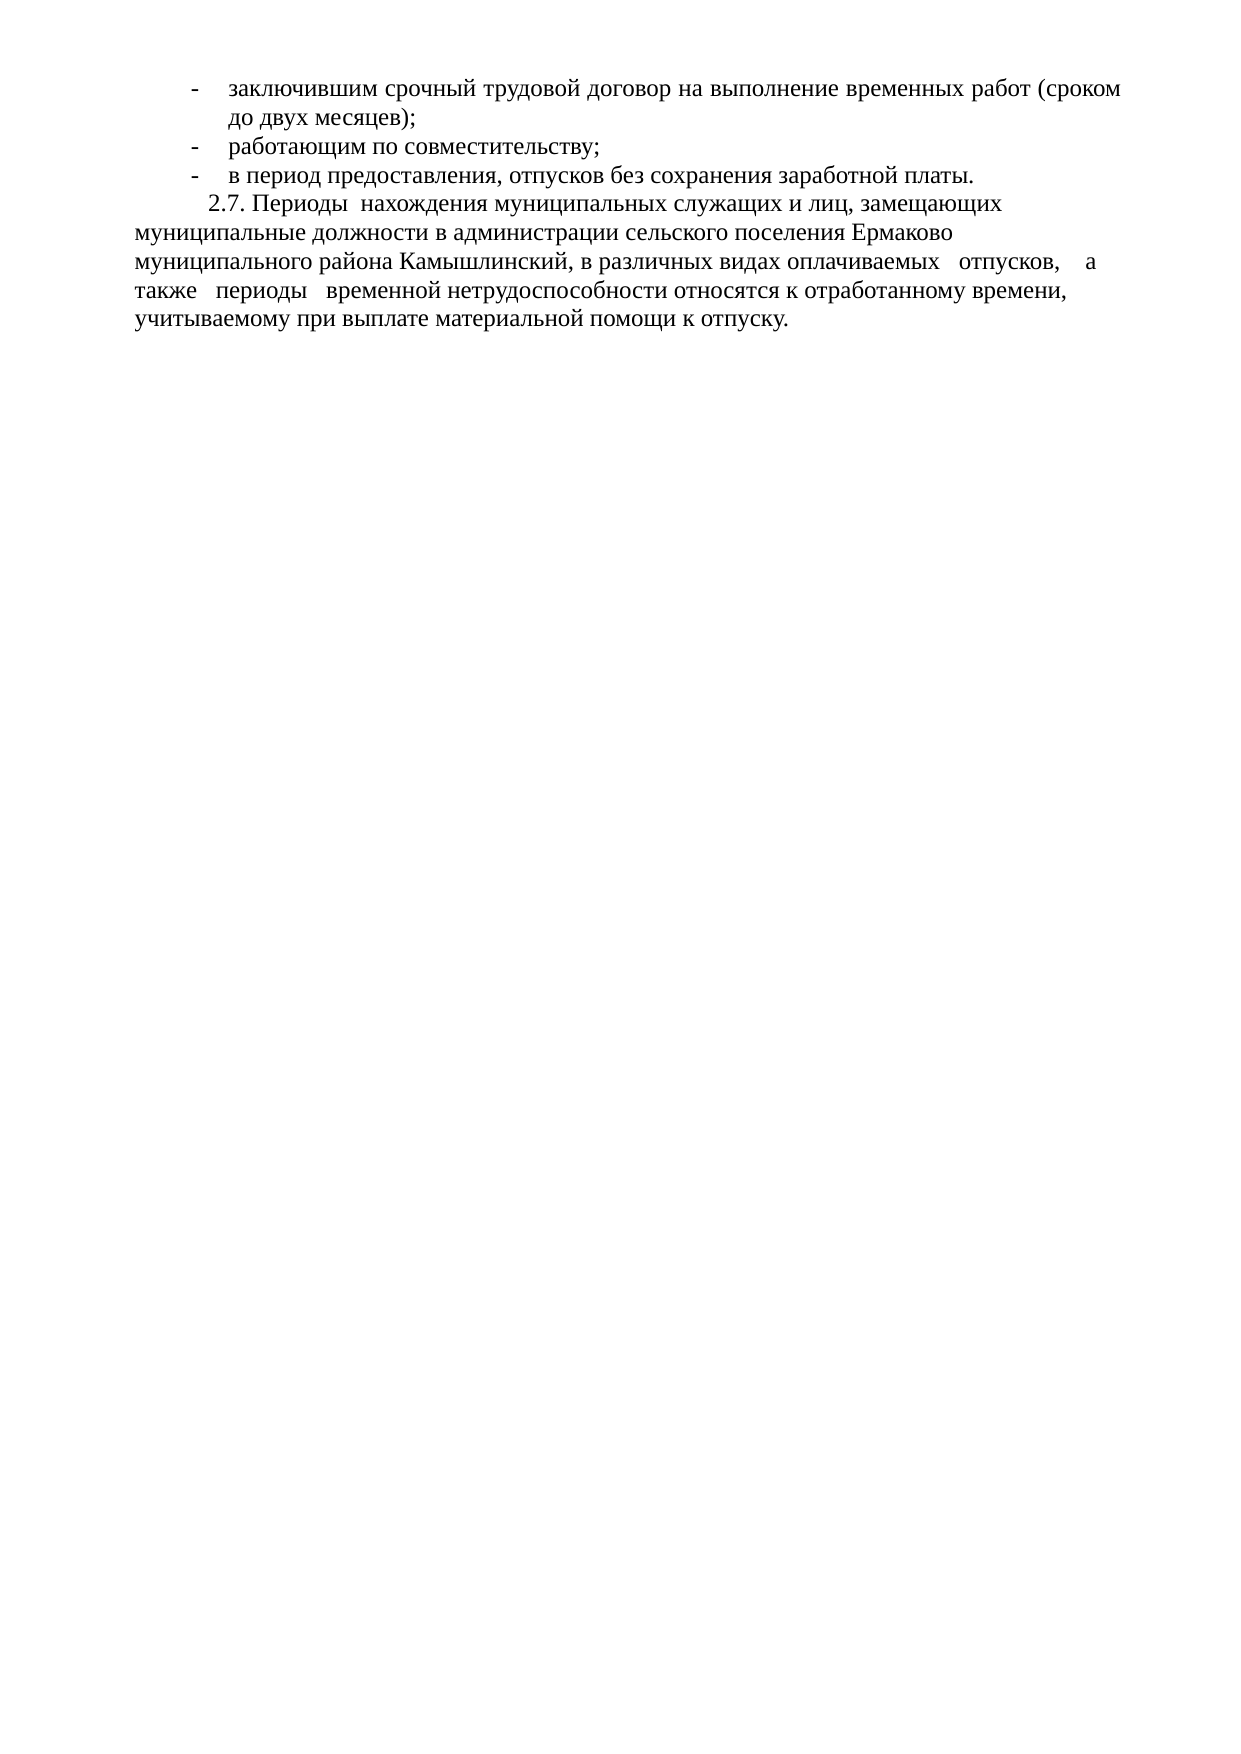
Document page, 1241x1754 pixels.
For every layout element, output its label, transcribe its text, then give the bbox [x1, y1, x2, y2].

list заключившим срочный трудовой договор на выполнение временных работ (сроком до двух месяцев); [191, 73, 1122, 131]
list в период предоставления, отпусков без сохранения заработной платы. [191, 160, 1122, 188]
text 2.7. Периоды нахождения муниципальных служащих и лиц, замещающих муниципальные должности в администрации сельского поселения Ермаково муниципального района Камышлинский, в различных видах оплачиваемых отпусков, а также периоды временной нетрудоспособности относятся к отработанному времени, учитываемому при выплате материальной помощи к отпуску. [134, 188, 1122, 332]
list работающим по совместительству; [191, 131, 1122, 160]
